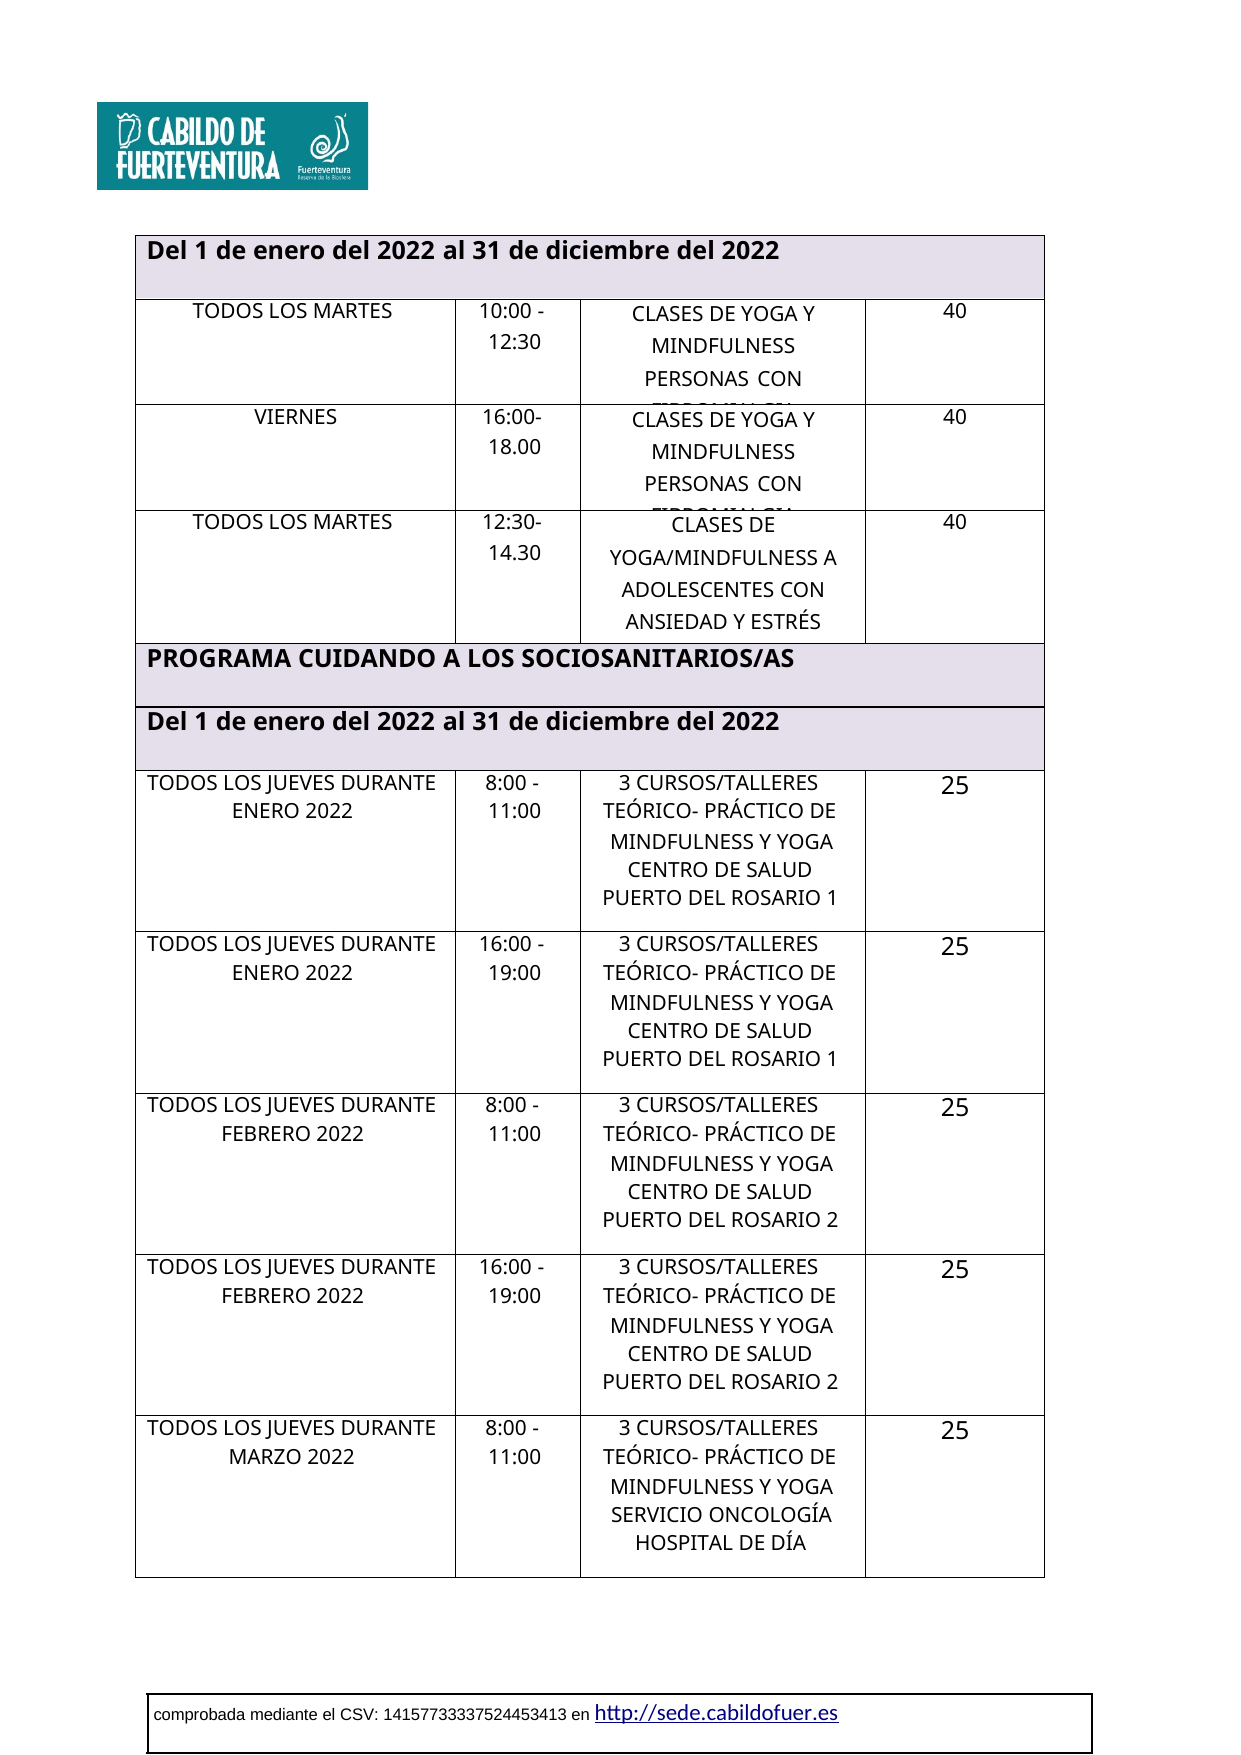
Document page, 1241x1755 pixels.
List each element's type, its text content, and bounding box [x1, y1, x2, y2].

table_cell 10:00 - 12:30 [456, 300, 580, 404]
table_cell 16:00 - [456, 932, 580, 961]
table_cell 11:00 [456, 800, 580, 931]
table_cell 40 [866, 300, 1044, 404]
table_cell PROGRAMA CUIDANDO A LOS SOCIOSANITARIOS/AS [136, 644, 1044, 706]
table_cell 16:00 - [456, 1255, 580, 1284]
table_cell 40 [866, 511, 1044, 643]
table_cell 25 [866, 1094, 1044, 1254]
table_cell FEBRERO 2022 [136, 1123, 455, 1254]
table_cell ENERO 2022 [136, 800, 455, 931]
table_cell 25 [866, 1255, 1044, 1415]
table_cell 25 [866, 771, 1044, 931]
table_cell MINDFULNESS Y YOGA [581, 1148, 865, 1176]
table_cell CLASES DE YOGA/MINDFULNESS A ADOLESCENTES CON ANSIEDAD Y ESTRÉS [581, 511, 865, 643]
table_cell 3 CURSOS/TALLERES [581, 1255, 865, 1284]
table_cell PUERTO DEL ROSARIO 2 [581, 1204, 865, 1254]
table_cell Del 1 de enero del 2022 al 31 de diciembre del 2022 [136, 708, 1044, 770]
table_cell 19:00 [456, 1284, 580, 1415]
table_cell TODOS LOS MARTES [136, 300, 455, 404]
table_cell TODOS LOS JUEVES DURANTE [136, 1416, 455, 1445]
table_cell TEÓRICO- PRÁCTICO DE [581, 961, 865, 987]
table_cell 3 CURSOS/TALLERES [581, 1416, 865, 1445]
table_cell CENTRO DE SALUD [581, 1338, 865, 1365]
table_cell TEÓRICO- PRÁCTICO DE [581, 1123, 865, 1148]
table_cell CENTRO DE SALUD [581, 854, 865, 881]
table_cell SERVICIO ONCOLOGÍA [581, 1499, 865, 1527]
table_cell TEÓRICO- PRÁCTICO DE [581, 800, 865, 826]
table_cell PUERTO DEL ROSARIO 2 [581, 1365, 865, 1415]
table_cell FEBRERO 2022 [136, 1284, 455, 1415]
table_cell 11:00 [456, 1445, 580, 1577]
table_cell 8:00 - [456, 1094, 580, 1123]
table_cell TODOS LOS JUEVES DURANTE [136, 771, 455, 800]
table_cell 8:00 - [456, 1416, 580, 1445]
table_cell 3 CURSOS/TALLERES [581, 1094, 865, 1123]
table_cell MINDFULNESS Y YOGA [581, 826, 865, 853]
table_cell 12:30- 14.30 [456, 511, 580, 643]
table_cell TODOS LOS JUEVES DURANTE [136, 1094, 455, 1123]
table_cell TODOS LOS JUEVES DURANTE [136, 1255, 455, 1284]
table_cell 19:00 [456, 961, 580, 1093]
table_cell 25 [866, 932, 1044, 1093]
table_cell ENERO 2022 [136, 961, 455, 1093]
table_cell CENTRO DE SALUD [581, 1176, 865, 1204]
table_cell TODOS LOS JUEVES DURANTE [136, 932, 455, 961]
table_cell 16:00- 18.00 [456, 405, 580, 509]
table_cell 40 [866, 405, 1044, 509]
table_cell MINDFULNESS Y YOGA [581, 987, 865, 1015]
table_cell CENTRO DE SALUD [581, 1015, 865, 1043]
table_cell MINDFULNESS Y YOGA [581, 1310, 865, 1337]
table_cell MINDFULNESS Y YOGA [581, 1471, 865, 1499]
table_cell TEÓRICO- PRÁCTICO DE [581, 1284, 865, 1309]
table_header Del 1 de enero del 2022 al 31 de diciembre del 2022 [136, 236, 1044, 298]
table_cell 3 CURSOS/TALLERES [581, 932, 865, 961]
table_cell 11:00 [456, 1123, 580, 1254]
picture [97, 102, 369, 190]
table_cell 8:00 - [456, 771, 580, 800]
table_cell TEÓRICO- PRÁCTICO DE [581, 1445, 865, 1471]
table_cell PUERTO DEL ROSARIO 1 [581, 1043, 865, 1093]
table_cell CLASES DE YOGA Y MINDFULNESS PERSONAS CON FIBROMIALGIA [581, 300, 865, 404]
table_cell PUERTO DEL ROSARIO 1 [581, 881, 865, 931]
table_cell HOSPITAL DE DÍA [581, 1527, 865, 1577]
table_cell TODOS LOS MARTES [136, 511, 455, 643]
table_cell VIERNES [136, 405, 455, 509]
table_cell 25 [866, 1416, 1044, 1577]
table_cell 3 CURSOS/TALLERES [581, 771, 865, 800]
table_cell CLASES DE YOGA Y MINDFULNESS PERSONAS CON FIBROMIALGIA [581, 405, 865, 509]
table_cell MARZO 2022 [136, 1445, 455, 1577]
